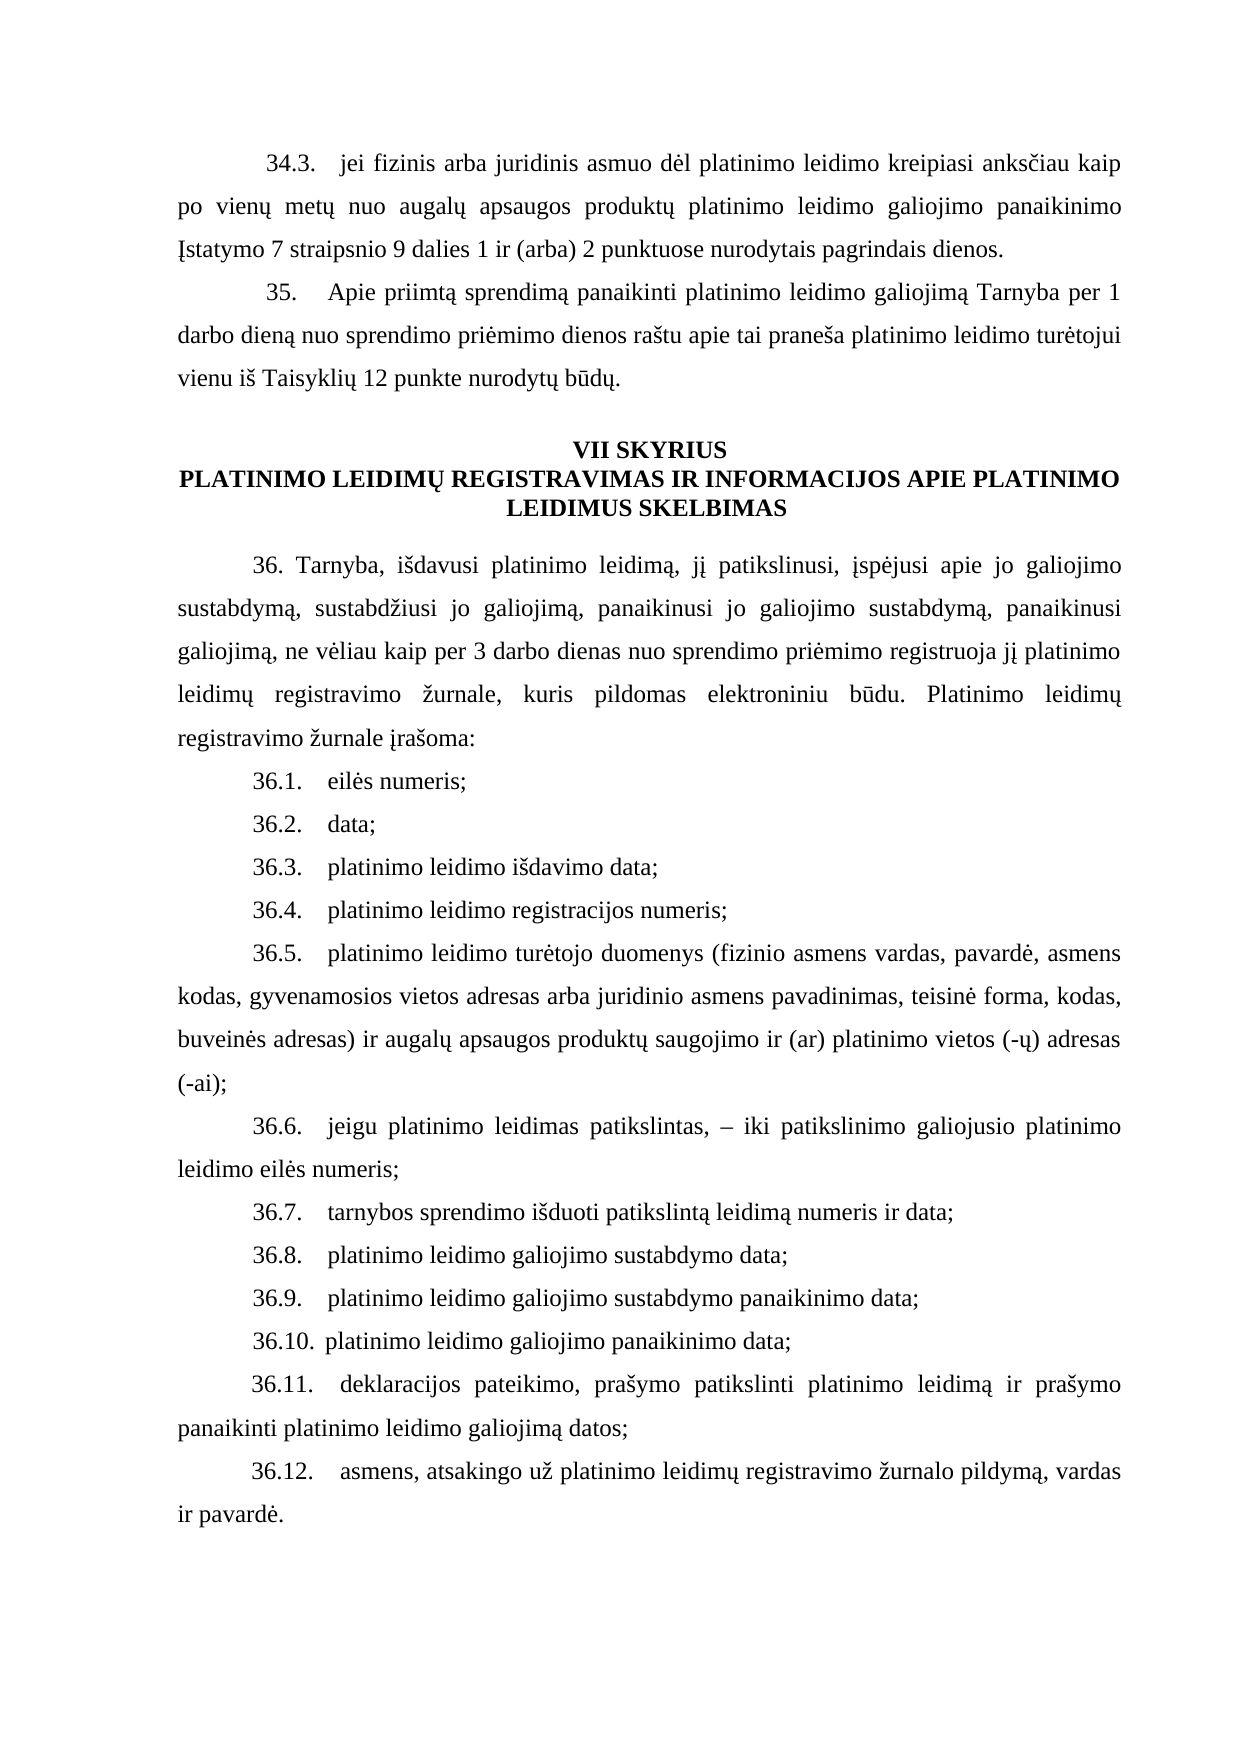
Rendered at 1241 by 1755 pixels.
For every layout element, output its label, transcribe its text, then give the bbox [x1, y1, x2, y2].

text 34.3. jei fizinis arba juridinis asmuo dėl platinimo leidimo kreipiasi anksčiau kaip po vienų metų nuo augalų apsaugos produktų platinimo leidimo galiojimo panaikinimo Įstatymo 7 straipsnio 9 dalies 1 ir (arba) 2 punktuose nurodytais pagrindais dienos. [177, 148, 1122, 263]
text 35. Apie priimtą sprendimą panaikinti platinimo leidimo galiojimą Tarnyba per 1 darbo dieną nuo sprendimo priėmimo dienos raštu apie tai praneša platinimo leidimo turėtojui vienu iš Taisyklių 12 punkte nurodytų būdų. [177, 277, 1122, 392]
text 36.4. platinimo leidimo registracijos numeris; [177, 895, 1122, 924]
text 36.11. deklaracijos pateikimo, prašymo patikslinti platinimo leidimą ir prašymo panaikinti platinimo leidimo galiojimą datos; [177, 1369, 1122, 1441]
text 36.12. asmens, atsakingo už platinimo leidimų registravimo žurnalo pildymą, vardas ir pavardė. [177, 1456, 1122, 1528]
text 36.5. platinimo leidimo turėtojo duomenys (fizinio asmens vardas, pavardė, asmens kodas, gyvenamosios vietos adresas arba juridinio asmens pavadinimas, teisinė forma, kodas, buveinės adresas) ir augalų apsaugos produktų saugojimo ir (ar) platinimo vietos (-ų) adresas (-ai); [177, 938, 1122, 1096]
text 36.9. platinimo leidimo galiojimo sustabdymo panaikinimo data; [177, 1283, 1122, 1312]
text 36. Tarnyba, išdavusi platinimo leidimą, jį patikslinusi, įspėjusi apie jo galiojimo sustabdymą, sustabdžiusi jo galiojimą, panaikinusi jo galiojimo sustabdymą, panaikinusi galiojimą, ne vėliau kaip per 3 darbo dienas nuo sprendimo priėmimo registruoja jį platinimo leidimų registravimo žurnale, kuris pildomas elektroniniu būdu. Platinimo leidimų registravimo žurnale įrašoma: [177, 550, 1122, 751]
text 36.8. platinimo leidimo galiojimo sustabdymo data; [177, 1240, 1122, 1269]
text 36.6. jeigu platinimo leidimas patikslintas, – iki patikslinimo galiojusio platinimo leidimo eilės numeris; [177, 1111, 1122, 1183]
text 36.3. platinimo leidimo išdavimo data; [177, 852, 1122, 881]
text 36.2. data; [177, 809, 1122, 838]
text VII SKYRIUS [177, 435, 1122, 464]
text 36.1. eilės numeris; [177, 766, 1122, 794]
text 36.10. platinimo leidimo galiojimo panaikinimo data; [177, 1326, 1122, 1355]
text PLATINIMO LEIDIMŲ REGISTRAVIMAS IR INFORMACIJOS APIE PLATINIMO LEIDIMUS SKELBIMAS [177, 464, 1122, 521]
text 36.7. tarnybos sprendimo išduoti patikslintą leidimą numeris ir data; [177, 1197, 1122, 1226]
